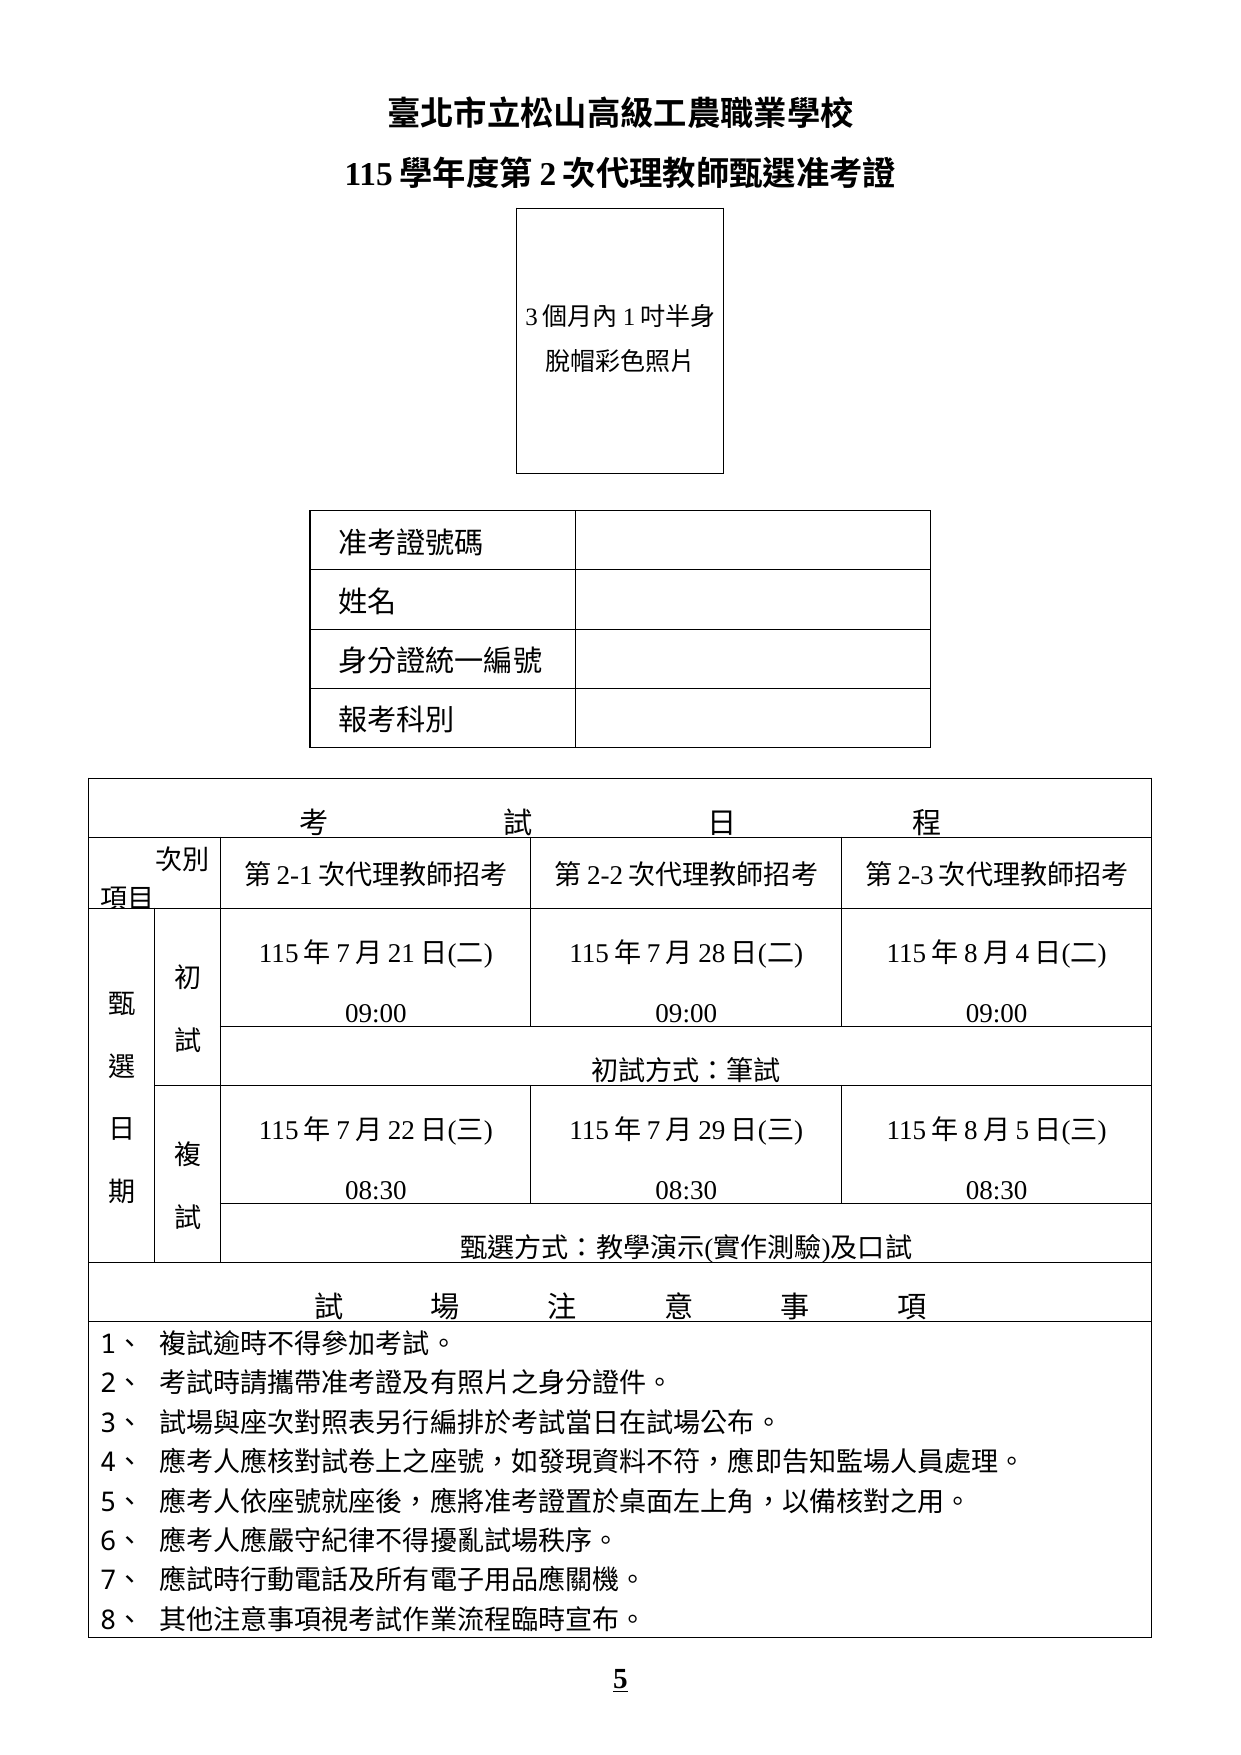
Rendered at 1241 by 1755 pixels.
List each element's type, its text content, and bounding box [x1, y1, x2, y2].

table_cell 第2-3次代理教師招考 [842, 838, 1151, 907]
table_cell 複試 [155, 1086, 220, 1262]
text 臺北市立松山高級工農職業學校 [89, 87, 1152, 135]
table_cell 第2-1次代理教師招考 [221, 838, 530, 907]
table_header 考 試 日 程 [89, 779, 1151, 837]
table_cell 試 場 注 意 事 項 [89, 1263, 1151, 1321]
table_cell 次別 項目 [89, 838, 220, 907]
table_cell [576, 689, 930, 747]
table_cell 第2-2次代理教師招考 [531, 838, 841, 907]
table_cell [576, 630, 930, 687]
table_cell 甄選日期 [89, 909, 154, 1262]
table_cell 115年8月4日(二) 09:00 逾20分鐘不得參加 [842, 909, 1151, 1026]
table_header 准考證號碼 [311, 511, 575, 569]
table_cell 初試方式：筆試 [221, 1027, 1151, 1085]
table_cell 姓名 [311, 570, 575, 628]
table_cell 甄選方式：教學演示(實作測驗)及口試 [221, 1204, 1151, 1262]
table_cell 115年7月29日(三) 08:30 逾時不得參加 [531, 1086, 841, 1203]
table_cell 115年7月22日(三) 08:30 逾時不得參加 [221, 1086, 530, 1203]
table_cell 初試 [155, 909, 220, 1085]
table_cell 115年7月28日(二) 09:00 逾20分鐘不得參加 [531, 909, 841, 1026]
table_cell 115年7月21日(二) 09:00 逾20分鐘不得參加 [221, 909, 530, 1026]
table_cell 複試逾時不得參加考試。 考試時請攜帶准考證及有照片之身分證件。 試場與座次對照表另行編排於考試當日在試場公布。 應考人應核對試卷上之座號，如發現資料不符，應即告知監場人員處理。 應考人依座號就座後，應將准考證置於桌面左上角，以備核對之用。 應考人應嚴守紀律不得擾亂試場秩序。 應試時行動電話及所有電子用品應關機。 其他注意事項視考試作業流程臨時宣布。 [89, 1322, 1151, 1637]
table_cell 身分證統一編號 [311, 630, 575, 687]
text 115學年度第2次代理教師甄選准考證 [89, 147, 1152, 195]
table_cell 115年8月5日(三) 08:30 逾時不得參加 [842, 1086, 1151, 1203]
table_cell 報考科別 [311, 689, 575, 747]
table_cell [576, 570, 930, 628]
table_header 3個月內1吋半身 脫帽彩色照片 [517, 209, 723, 473]
table_header [576, 511, 930, 569]
